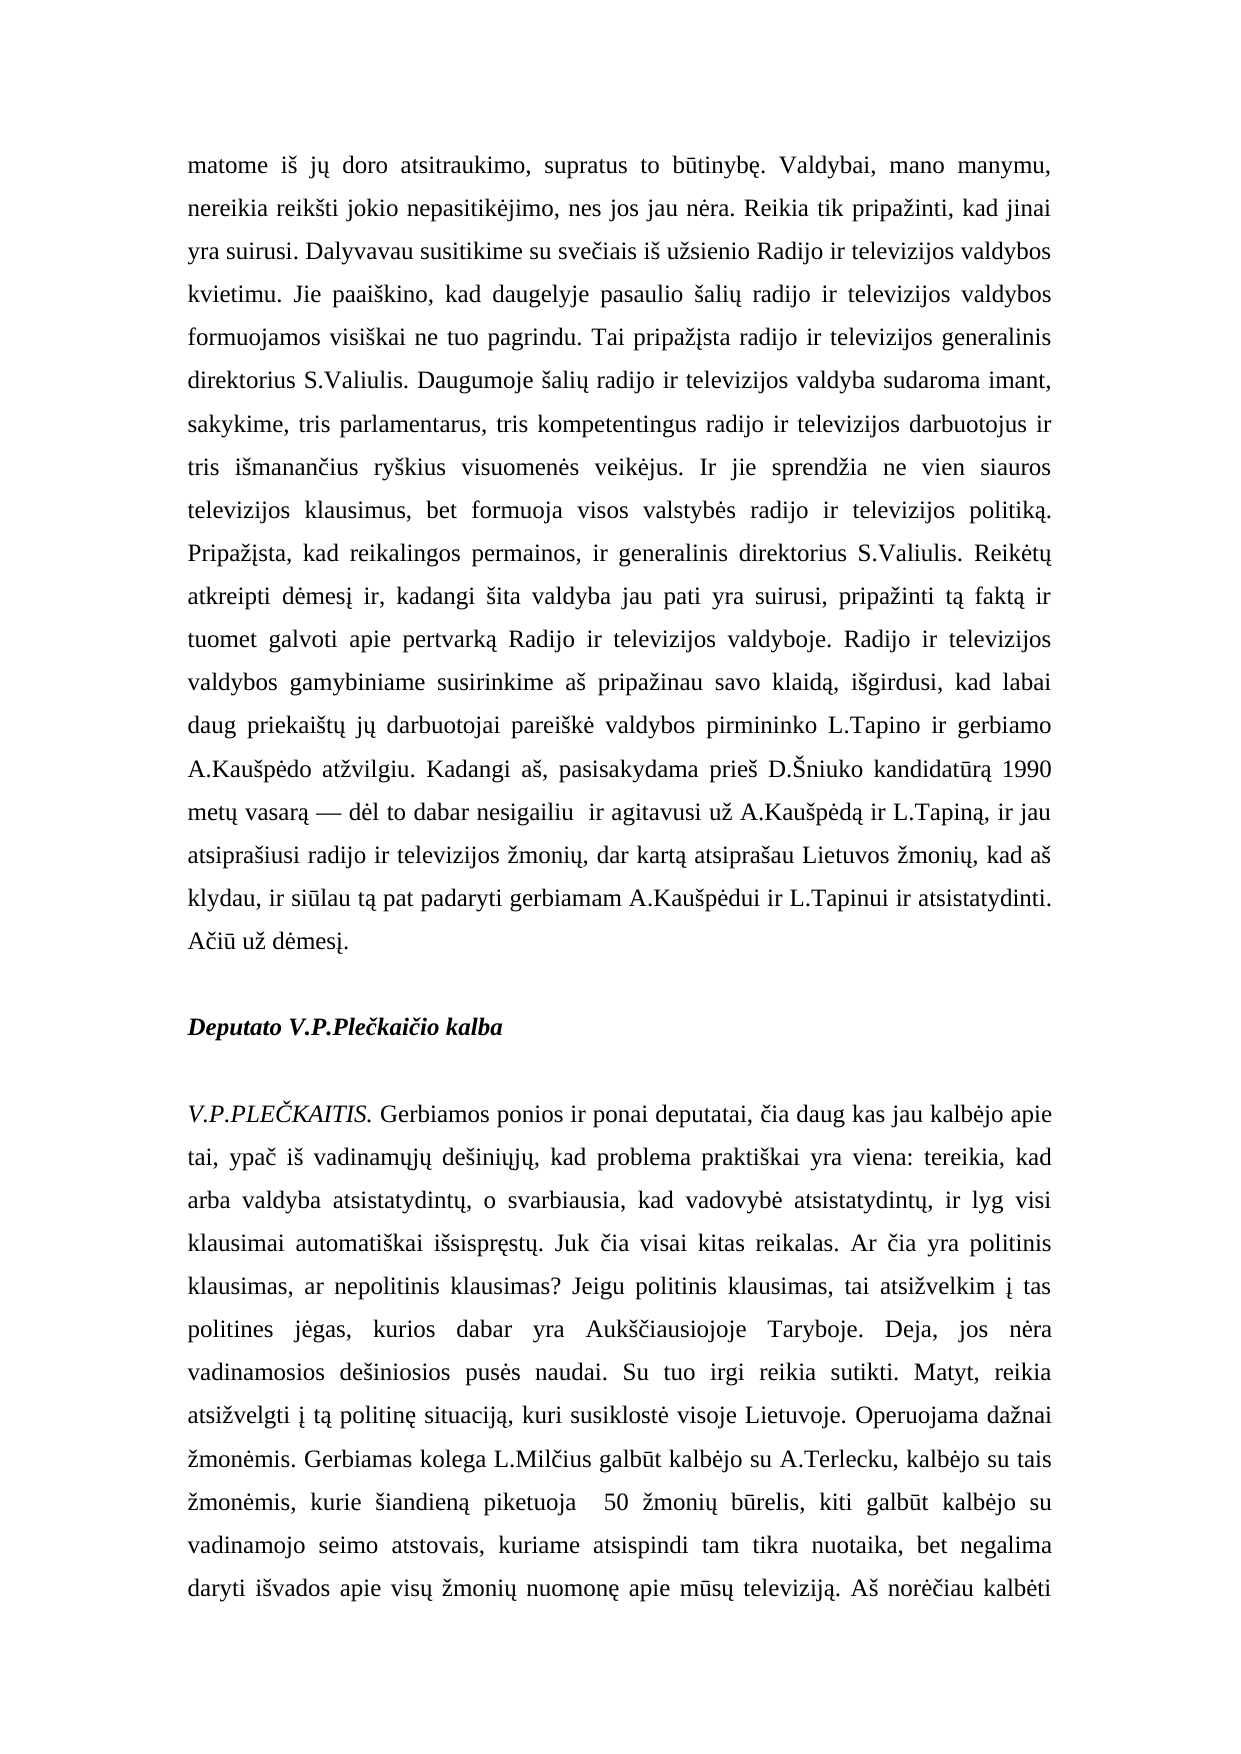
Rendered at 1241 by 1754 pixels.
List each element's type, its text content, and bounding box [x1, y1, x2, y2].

text V.P.PLEČKAITIS. Gerbiamos ponios ir ponai deputatai, čia daug kas jau kalbėjo apie tai, ypač iš vadinamųjų dešiniųjų, kad problema praktiškai yra viena: tereikia, kad arba valdyba atsistatydintų, o svarbiausia, kad vadovybė atsistatydintų, ir lyg visi klausimai automatiškai išsispręstų. Juk čia visai kitas reikalas. Ar čia yra politinis klausimas, ar nepolitinis klausimas? Jeigu politinis klausimas, tai atsižvelkim į tas politines jėgas, kurios dabar yra Aukščiausiojoje Taryboje. Deja, jos nėra vadinamosios dešiniosios pusės naudai. Su tuo irgi reikia sutikti. Matyt, reikia atsižvelgti į tą politinę situaciją, kuri susiklostė visoje Lietuvoje. Operuojama dažnai žmonėmis. Gerbiamas kolega L.Milčius galbūt kalbėjo su A.Terlecku, kalbėjo su tais žmonėmis, kurie šiandieną piketuoja 50 žmonių būrelis, kiti galbūt kalbėjo su vadinamojo seimo atstovais, kuriame atsispindi tam tikra nuotaika, bet negalima daryti išvados apie visų žmonių nuomonę apie mūsų televiziją. Aš norėčiau kalbėti [187, 1099, 1053, 1602]
text matome iš jų doro atsitraukimo, supratus to būtinybę. Valdybai, mano manymu, nereikia reikšti jokio nepasitikėjimo, nes jos jau nėra. Reikia tik pripažinti, kad jinai yra suirusi. Dalyvavau susitikime su svečiais iš užsienio Radijo ir televizijos valdybos kvietimu. Jie paaiškino, kad daugelyje pasaulio šalių radijo ir televizijos valdybos formuojamos visiškai ne tuo pagrindu. Tai pripažįsta radijo ir televizijos generalinis direktorius S.Valiulis. Daugumoje šalių radijo ir televizijos valdyba sudaroma imant, sakykime, tris parlamentarus, tris kompetentingus radijo ir televizijos darbuotojus ir tris išmanančius ryškius visuomenės veikėjus. Ir jie sprendžia ne vien siauros televizijos klausimus, bet formuoja visos valstybės radijo ir televizijos politiką. Pripažįsta, kad reikalingos permainos, ir generalinis direktorius S.Valiulis. Reikėtų atkreipti dėmesį ir, kadangi šita valdyba jau pati yra suirusi, pripažinti tą faktą ir tuomet galvoti apie pertvarką Radijo ir televizijos valdyboje. Radijo ir televizijos valdybos gamybiniame susirinkime aš pripažinau savo klaidą, išgirdusi, kad labai daug priekaištų jų darbuotojai pareiškė valdybos pirmininko L.Tapino ir gerbiamo A.Kaušpėdo atžvilgiu. Kadangi aš, pasisakydama prieš D.Šniuko kandidatūrą 1990 metų vasarą — dėl to dabar nesigailiu ir agitavusi už A.Kaušpėdą ir L.Tapiną, ir jau atsiprašiusi radijo ir televizijos žmonių, dar kartą atsiprašau Lietuvos žmonių, kad aš klydau, ir siūlau tą pat padaryti gerbiamam A.Kaušpėdui ir L.Tapinui ir atsistatydinti. Ačiū už dėmesį. [187, 150, 1053, 955]
text Deputato V.P.Plečkaičio kalba [187, 1012, 1053, 1041]
